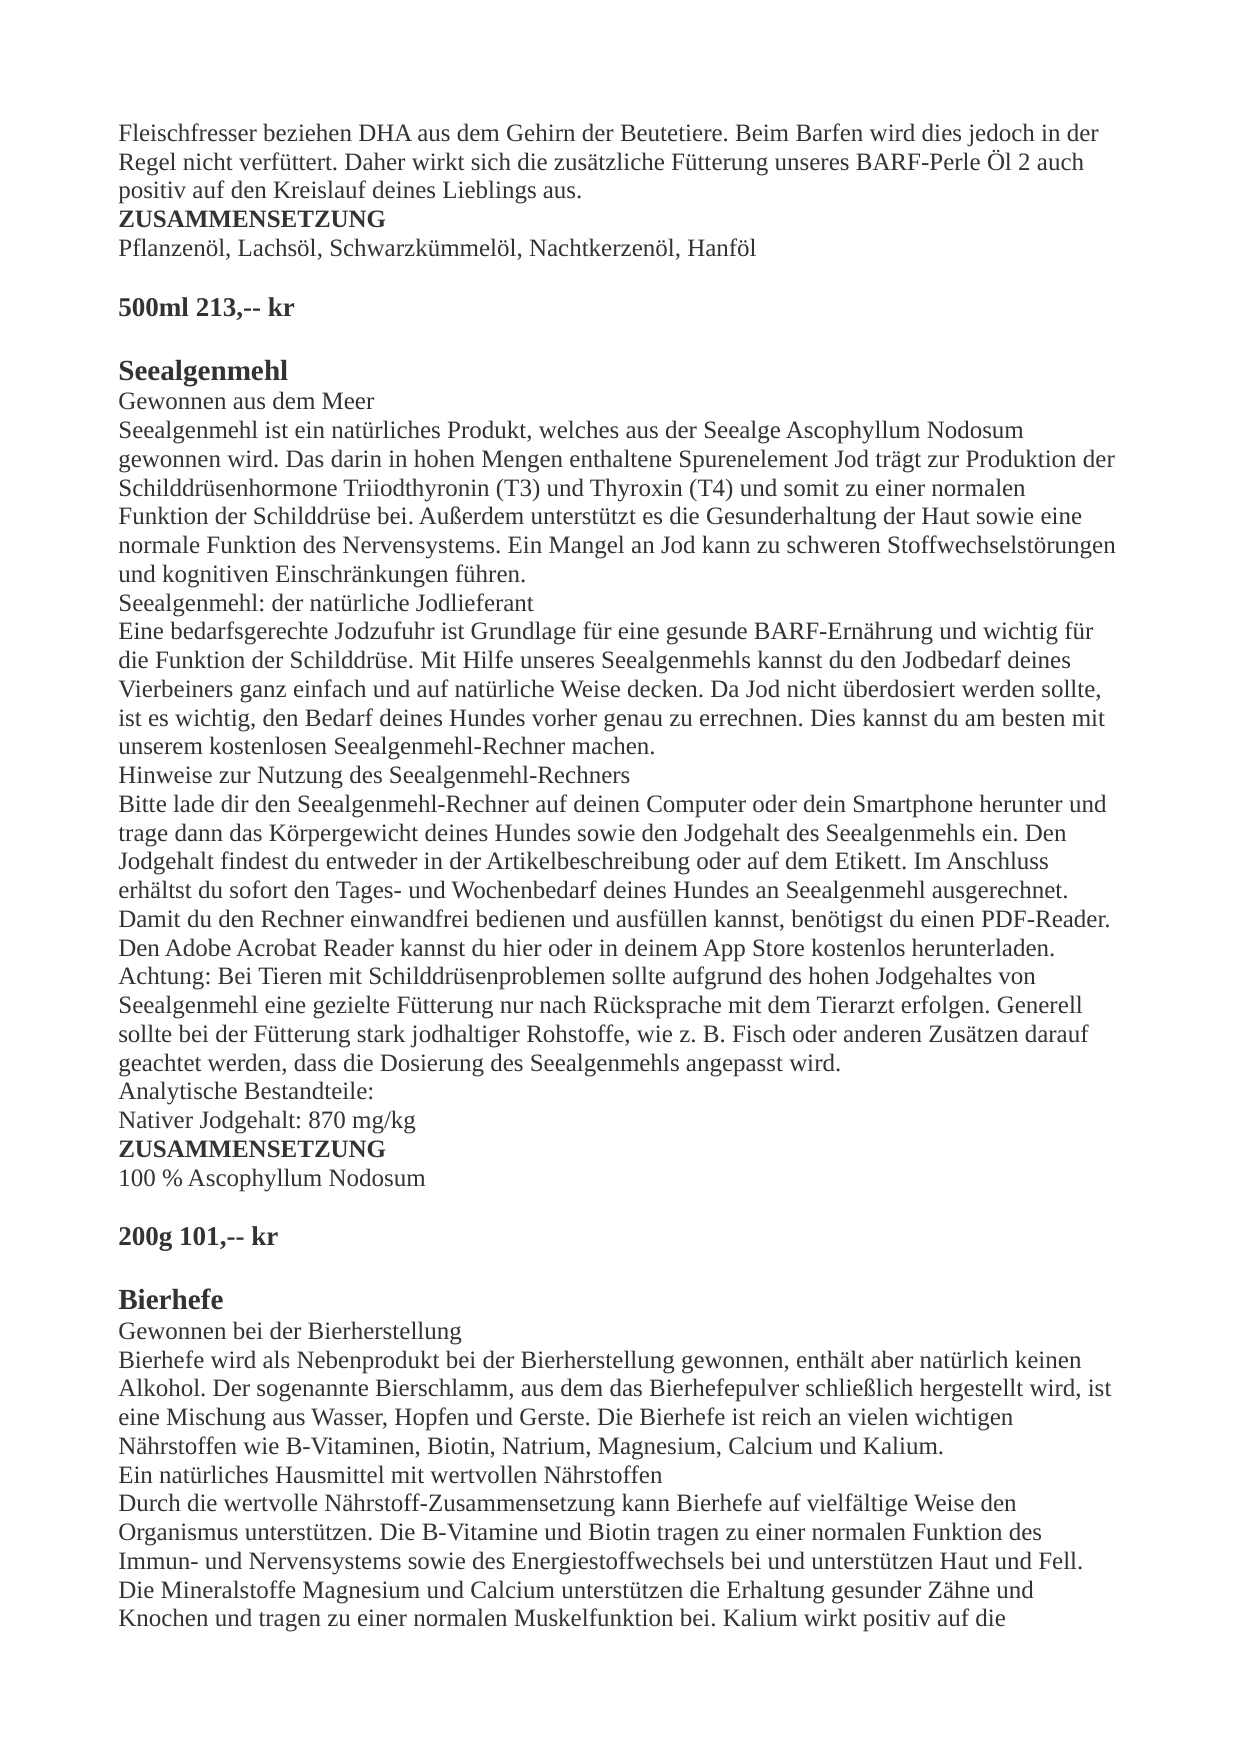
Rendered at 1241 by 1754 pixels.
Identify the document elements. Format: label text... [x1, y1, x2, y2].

text 200g 101,-- kr [118, 1220, 1122, 1251]
subtitle ZUSAMMENSETZUNG [118, 1134, 1122, 1163]
text Seealgenmehl [118, 353, 1122, 386]
subtitle ZUSAMMENSETZUNG [118, 204, 1122, 233]
text 500ml 213,-- kr [118, 291, 1122, 322]
text Gewonnen bei der Bierherstellung Bierhefe wird als Nebenprodukt bei der Bierherstellung gewonnen, enthält aber natürlich keinen Alkohol. Der sogenannte Bierschlamm, aus dem das Bierhefepulver schließlich hergestellt wird, ist eine Mischung aus Wasser, Hopfen und Gerste. Die Bierhefe ist reich an vielen wichtigen Nährstoffen wie B-Vitaminen, Biotin, Natrium, Magnesium, Calcium und Kalium. [118, 1316, 1122, 1460]
text Pflanzenöl, Lachsöl, Schwarzkümmelöl, Nachtkerzenöl, Hanföl [118, 233, 1122, 262]
text Achtung: Bei Tieren mit Schilddrüsenproblemen sollte aufgrund des hohen Jodgehaltes von Seealgenmehl eine gezielte Fütterung nur nach Rücksprache mit dem Tierarzt erfolgen. Generell sollte bei der Fütterung stark jodhaltiger Rohstoffe, wie z. B. Fisch oder anderen Zusätzen darauf geachtet werden, dass die Dosierung des Seealgenmehls angepasst wird. [118, 961, 1122, 1076]
text Ein natürliches Hausmittel mit wertvollen Nährstoffen Durch die wertvolle Nährstoff-Zusammensetzung kann Bierhefe auf vielfältige Weise den Organismus unterstützen. Die B-Vitamine und Biotin tragen zu einer normalen Funktion des Immun- und Nervensystems sowie des Energiestoffwechsels bei und unterstützen Haut und Fell. Die Mineralstoffe Magnesium und Calcium unterstützen die Erhaltung gesunder Zähne und Knochen und tragen zu einer normalen Muskelfunktion bei. Kalium wirkt positiv auf die [118, 1460, 1122, 1632]
text Damit du den Rechner einwandfrei bedienen und ausfüllen kannst, benötigst du einen PDF-Reader. Den Adobe Acrobat Reader kannst du hier oder in deinem App Store kostenlos herunterladen. [118, 904, 1122, 961]
text 100 % Ascophyllum Nodosum [118, 1163, 1122, 1191]
text Analytische Bestandteile: Nativer Jodgehalt: 870 mg/kg [118, 1076, 1122, 1134]
text Seealgenmehl: der natürliche Jodlieferant Eine bedarfsgerechte Jodzufuhr ist Grundlage für eine gesunde BARF-Ernährung und wichtig für die Funktion der Schilddrüse. Mit Hilfe unseres Seealgenmehls kannst du den Jodbedarf deines Vierbeiners ganz einfach und auf natürliche Weise decken. Da Jod nicht überdosiert werden sollte, ist es wichtig, den Bedarf deines Hundes vorher genau zu errechnen. Dies kannst du am besten mit unserem kostenlosen Seealgenmehl-Rechner machen. [118, 588, 1122, 760]
text Fleischfresser beziehen DHA aus dem Gehirn der Beutetiere. Beim Barfen wird dies jedoch in der Regel nicht verfüttert. Daher wirkt sich die zusätzliche Fütterung unseres BARF-Perle Öl 2 auch positiv auf den Kreislauf deines Lieblings aus. [118, 118, 1122, 204]
text Gewonnen aus dem Meer Seealgenmehl ist ein natürliches Produkt, welches aus der Seealge Ascophyllum Nodosum gewonnen wird. Das darin in hohen Mengen enthaltene Spurenelement Jod trägt zur Produktion der Schilddrüsenhormone Triiodthyronin (T3) und Thyroxin (T4) und somit zu einer normalen Funktion der Schilddrüse bei. Außerdem unterstützt es die Gesunderhaltung der Haut sowie eine normale Funktion des Nervensystems. Ein Mangel an Jod kann zu schweren Stoffwechselstörungen und kognitiven Einschränkungen führen. [118, 386, 1122, 588]
text Bierhefe [118, 1282, 1122, 1316]
text Hinweise zur Nutzung des Seealgenmehl-Rechners Bitte lade dir den Seealgenmehl-Rechner auf deinen Computer oder dein Smartphone herunter und trage dann das Körpergewicht deines Hundes sowie den Jodgehalt des Seealgenmehls ein. Den Jodgehalt findest du entweder in der Artikelbeschreibung oder auf dem Etikett. Im Anschluss erhältst du sofort den Tages- und Wochenbedarf deines Hundes an Seealgenmehl ausgerechnet. [118, 760, 1122, 904]
